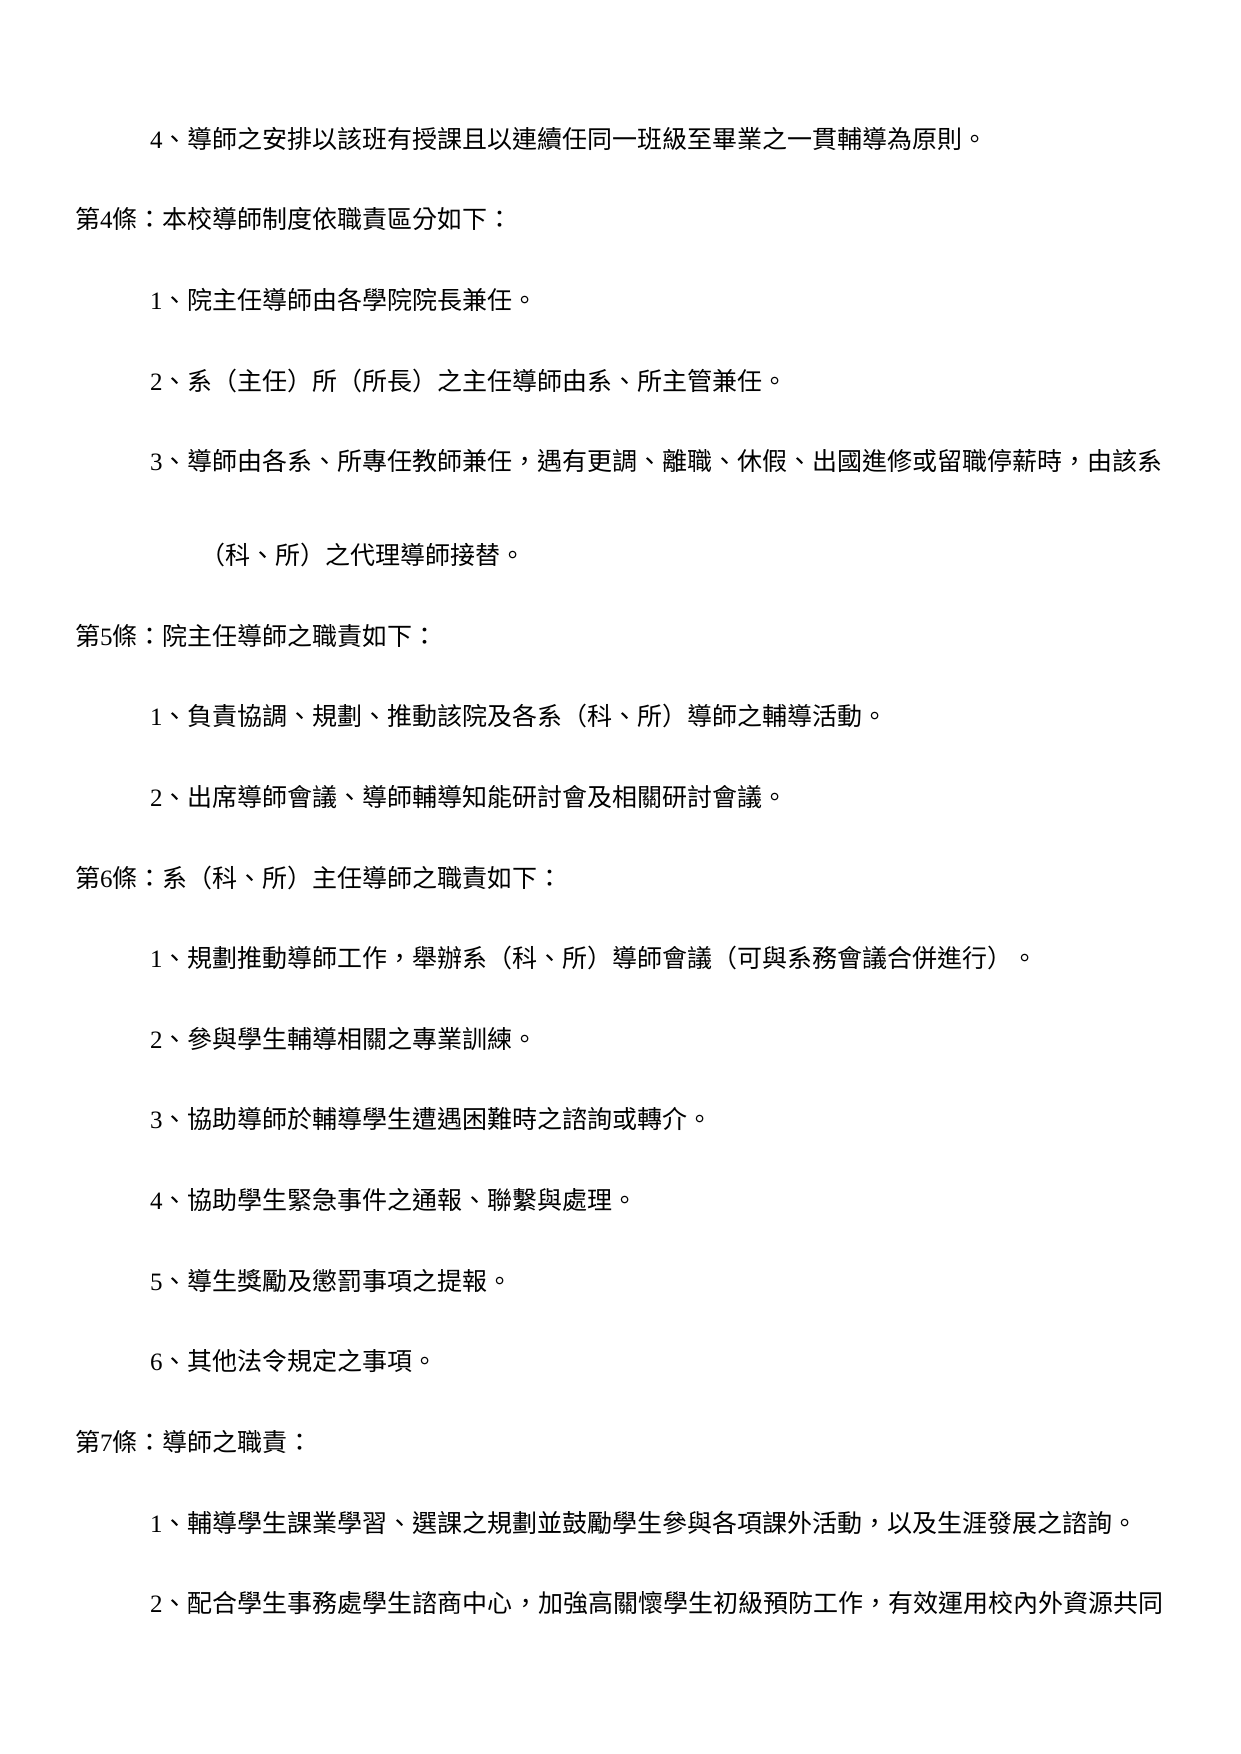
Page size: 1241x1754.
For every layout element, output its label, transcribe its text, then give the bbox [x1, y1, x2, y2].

list 負責協調、規劃、推動該院及各系（科、所）導師之輔導活動。 [150, 673, 1165, 736]
list 導師之安排以該班有授課且以連續任同一班級至畢業之一貫輔導為原則。 [150, 96, 1165, 158]
list 其他法令規定之事項。 [150, 1318, 1165, 1381]
list 協助學生緊急事件之通報、聯繫與處理。 [150, 1157, 1165, 1219]
list 出席導師會議、導師輔導知能研討會及相關研討會議。 [150, 754, 1165, 816]
list 參與學生輔導相關之專業訓練。 [150, 996, 1165, 1058]
list 導師之職責： [75, 1399, 1165, 1461]
list 系（主任）所（所長）之主任導師由系、所主管兼任。 [150, 338, 1165, 400]
list 導生獎勵及懲罰事項之提報。 [150, 1238, 1165, 1300]
list 院主任導師由各學院院長兼任。 [150, 257, 1165, 319]
list 導師由各系、所專任教師兼任，遇有更調、離職、休假、出國進修或留職停薪時，由該系（科、所）之代理導師接替。 [150, 418, 1165, 574]
list 輔導學生課業學習、選課之規劃並鼓勵學生參與各項課外活動，以及生涯發展之諮詢。 [150, 1479, 1165, 1542]
list 協助導師於輔導學生遭遇困難時之諮詢或轉介。 [150, 1076, 1165, 1139]
list 本校導師制度依職責區分如下： [75, 176, 1165, 239]
list 規劃推動導師工作，舉辦系（科、所）導師會議（可與系務會議合併進行）。 [150, 915, 1165, 978]
list 配合學生事務處學生諮商中心，加強高關懷學生初級預防工作，有效運用校內外資源共同 [150, 1560, 1165, 1623]
list 院主任導師之職責如下： [75, 593, 1165, 655]
list 系（科、所）主任導師之職責如下： [75, 834, 1165, 897]
